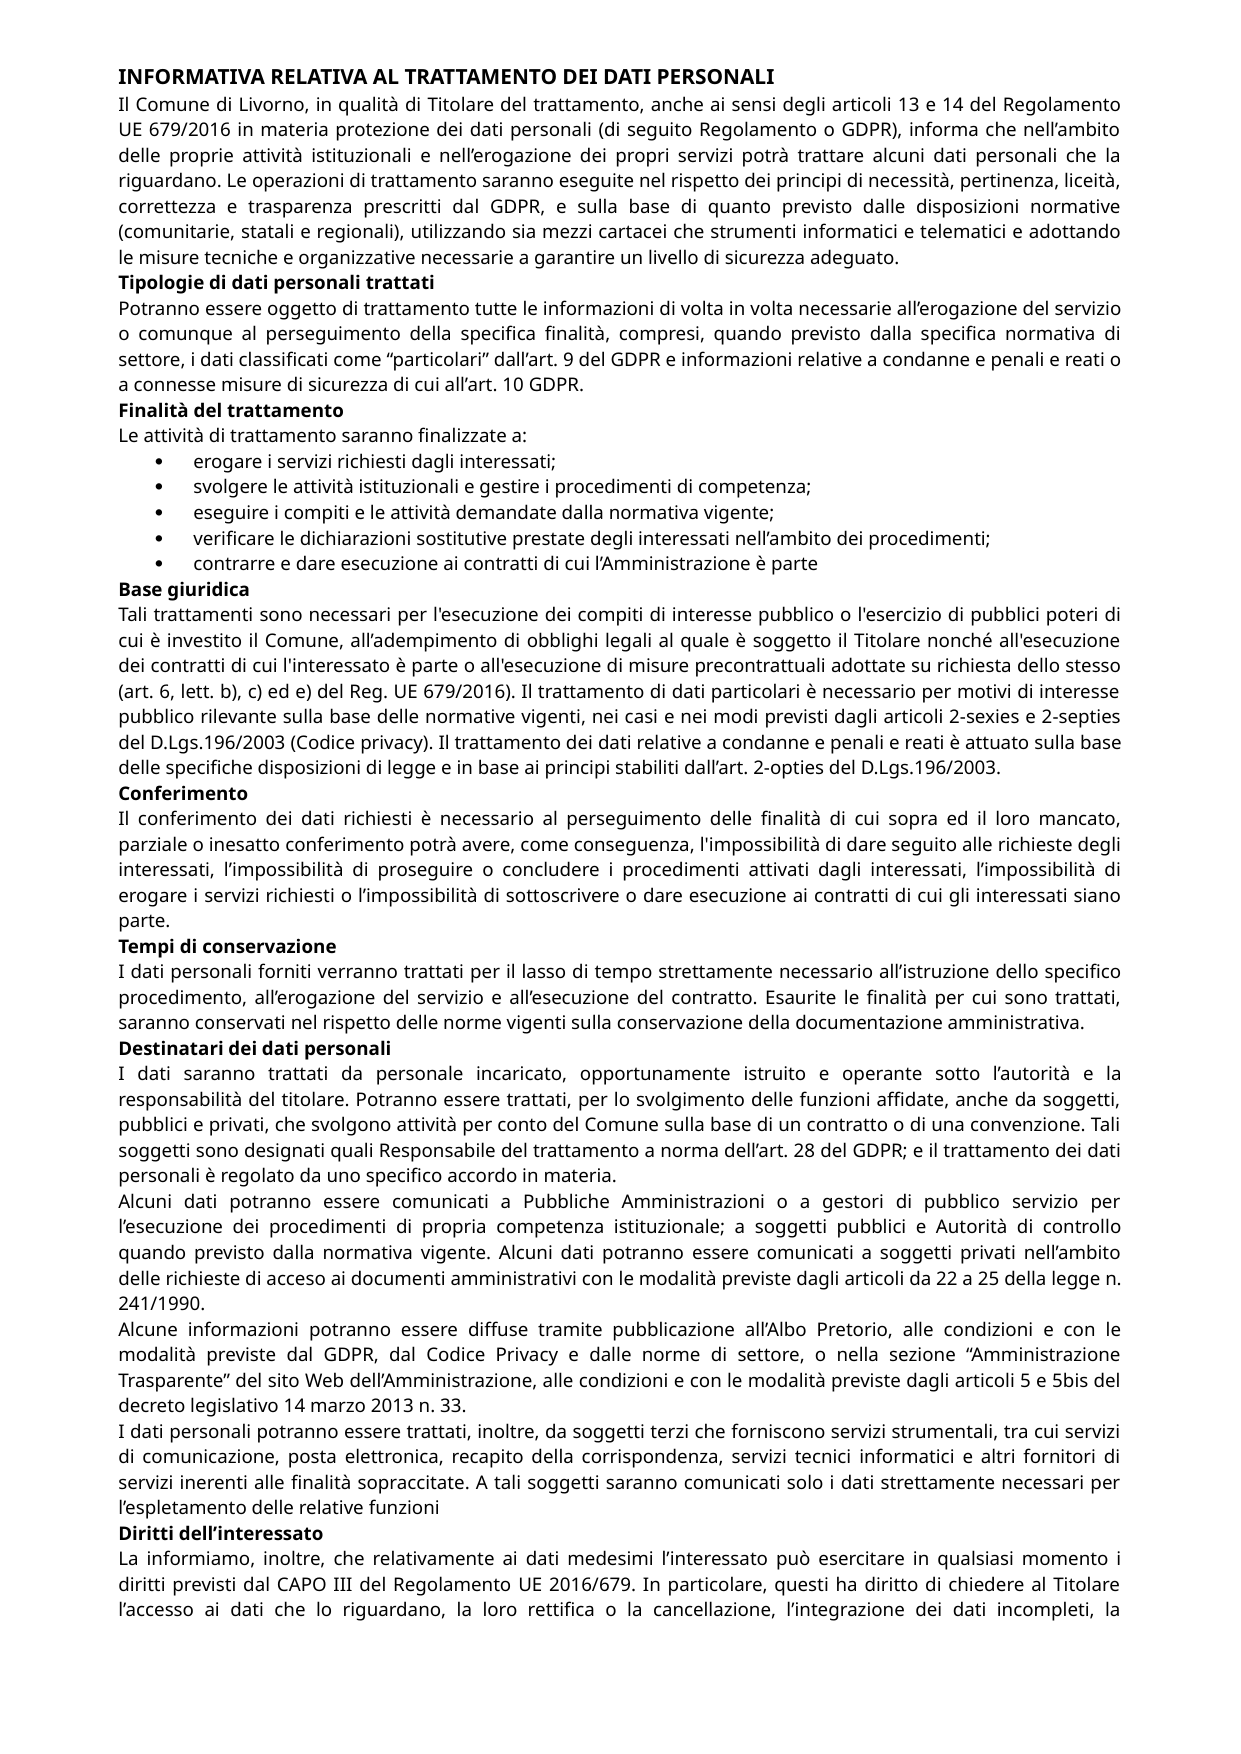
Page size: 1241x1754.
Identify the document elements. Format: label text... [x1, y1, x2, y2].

text La informiamo, inoltre, che relativamente ai dati medesimi l’interessato può esercitare in qualsiasi momento i diritti previsti dal CAPO III del Regolamento UE 2016/679. In particolare, questi ha diritto di chiedere al Titolare l’accesso ai dati che lo riguardano, la loro rettifica o la cancellazione, l’integrazione dei dati incompleti, la [118, 1546, 1122, 1622]
text Tali trattamenti sono necessari per l'esecuzione dei compiti di interesse pubblico o l'esercizio di pubblici poteri di cui è investito il Comune, all’adempimento di obblighi legali al quale è soggetto il Titolare nonché all'esecuzione dei contratti di cui l'interessato è parte o all'esecuzione di misure precontrattuali adottate su richiesta dello stesso (art. 6, lett. b), c) ed e) del Reg. UE 679/2016). Il trattamento di dati particolari è necessario per motivi di interesse pubblico rilevante sulla base delle normative vigenti, nei casi e nei modi previsti dagli articoli 2-sexies e 2-septies del D.Lgs.196/2003 (Codice privacy). Il trattamento dei dati relative a condanne e penali e reati è attuato sulla base delle specifiche disposizioni di legge e in base ai principi stabiliti dall’art. 2-opties del D.Lgs.196/2003. [118, 601, 1122, 780]
text Alcune informazioni potranno essere diffuse tramite pubblicazione all’Albo Pretorio, alle condizioni e con le modalità previste dal GDPR, dal Codice Privacy e dalle norme di settore, o nella sezione “Amministrazione Trasparente” del sito Web dell’Amministrazione, alle condizioni e con le modalità previste dagli articoli 5 e 5bis del decreto legislativo 14 marzo 2013 n. 33. [118, 1316, 1122, 1418]
text Il Comune di Livorno, in qualità di Titolare del trattamento, anche ai sensi degli articoli 13 e 14 del Regolamento UE 679/2016 in materia protezione dei dati personali (di seguito Regolamento o GDPR), informa che nell’ambito delle proprie attività istituzionali e nell’erogazione dei propri servizi potrà trattare alcuni dati personali che la riguardano. Le operazioni di trattamento saranno eseguite nel rispetto dei principi di necessità, pertinenza, liceità, correttezza e trasparenza prescritti dal GDPR, e sulla base di quanto previsto dalle disposizioni normative (comunitarie, statali e regionali), utilizzando sia mezzi cartacei che strumenti informatici e telematici e adottando le misure tecniche e organizzative necessarie a garantire un livello di sicurezza adeguato. [118, 91, 1122, 269]
text I dati saranno trattati da personale incaricato, opportunamente istruito e operante sotto l’autorità e la responsabilità del titolare. Potranno essere trattati, per lo svolgimento delle funzioni affidate, anche da soggetti, pubblici e privati, che svolgono attività per conto del Comune sulla base di un contratto o di una convenzione. Tali soggetti sono designati quali Responsabile del trattamento a norma dell’art. 28 del GDPR; e il trattamento dei dati personali è regolato da uno specifico accordo in materia. [118, 1061, 1122, 1188]
text Potranno essere oggetto di trattamento tutte le informazioni di volta in volta necessarie all’erogazione del servizio o comunque al perseguimento della specifica finalità, compresi, quando previsto dalla specifica normativa di settore, i dati classificati come “particolari” dall’art. 9 del GDPR e informazioni relative a condanne e penali e reati o a connesse misure di sicurezza di cui all’art. 10 GDPR. [118, 295, 1122, 397]
text I dati personali potranno essere trattati, inoltre, da soggetti terzi che forniscono servizi strumentali, tra cui servizi di comunicazione, posta elettronica, recapito della corrispondenza, servizi tecnici informatici e altri fornitori di servizi inerenti alle finalità sopraccitate. A tali soggetti saranno comunicati solo i dati strettamente necessari per l’espletamento delle relative funzioni [118, 1418, 1122, 1520]
list svolgere le attività istituzionali e gestire i procedimenti di competenza; [156, 474, 1122, 499]
subtitle Tempi di conservazione [118, 933, 1122, 959]
list verificare le dichiarazioni sostitutive prestate degli interessati nell’ambito dei procedimenti; [156, 525, 1122, 550]
subtitle Finalità del trattamento [118, 397, 1122, 423]
subtitle Conferimento [118, 780, 1122, 806]
list contrarre e dare esecuzione ai contratti di cui l’Amministrazione è parte [156, 550, 1122, 576]
subtitle Tipologie di dati personali trattati [118, 269, 1122, 295]
subtitle Destinatari dei dati personali [118, 1035, 1122, 1061]
text I dati personali forniti verranno trattati per il lasso di tempo strettamente necessario all’istruzione dello specifico procedimento, all’erogazione del servizio e all’esecuzione del contratto. Esaurite le finalità per cui sono trattati, saranno conservati nel rispetto delle norme vigenti sulla conservazione della documentazione amministrativa. [118, 959, 1122, 1035]
text Le attività di trattamento saranno finalizzate a: [118, 423, 1122, 448]
subtitle Base giuridica [118, 576, 1122, 601]
subtitle INFORMATIVA RELATIVA AL TRATTAMENTO DEI DATI PERSONALI [118, 62, 1122, 91]
list eseguire i compiti e le attività demandate dalla normativa vigente; [156, 499, 1122, 525]
text Alcuni dati potranno essere comunicati a Pubbliche Amministrazioni o a gestori di pubblico servizio per l’esecuzione dei procedimenti di propria competenza istituzionale; a soggetti pubblici e Autorità di controllo quando previsto dalla normativa vigente. Alcuni dati potranno essere comunicati a soggetti privati nell’ambito delle richieste di acceso ai documenti amministrativi con le modalità previste dagli articoli da 22 a 25 della legge n. 241/1990. [118, 1188, 1122, 1316]
text Il conferimento dei dati richiesti è necessario al perseguimento delle finalità di cui sopra ed il loro mancato, parziale o inesatto conferimento potrà avere, come conseguenza, l'impossibilità di dare seguito alle richieste degli interessati, l’impossibilità di proseguire o concludere i procedimenti attivati dagli interessati, l’impossibilità di erogare i servizi richiesti o l’impossibilità di sottoscrivere o dare esecuzione ai contratti di cui gli interessati siano parte. [118, 806, 1122, 933]
subtitle Diritti dell’interessato [118, 1520, 1122, 1546]
list erogare i servizi richiesti dagli interessati; [156, 448, 1122, 474]
